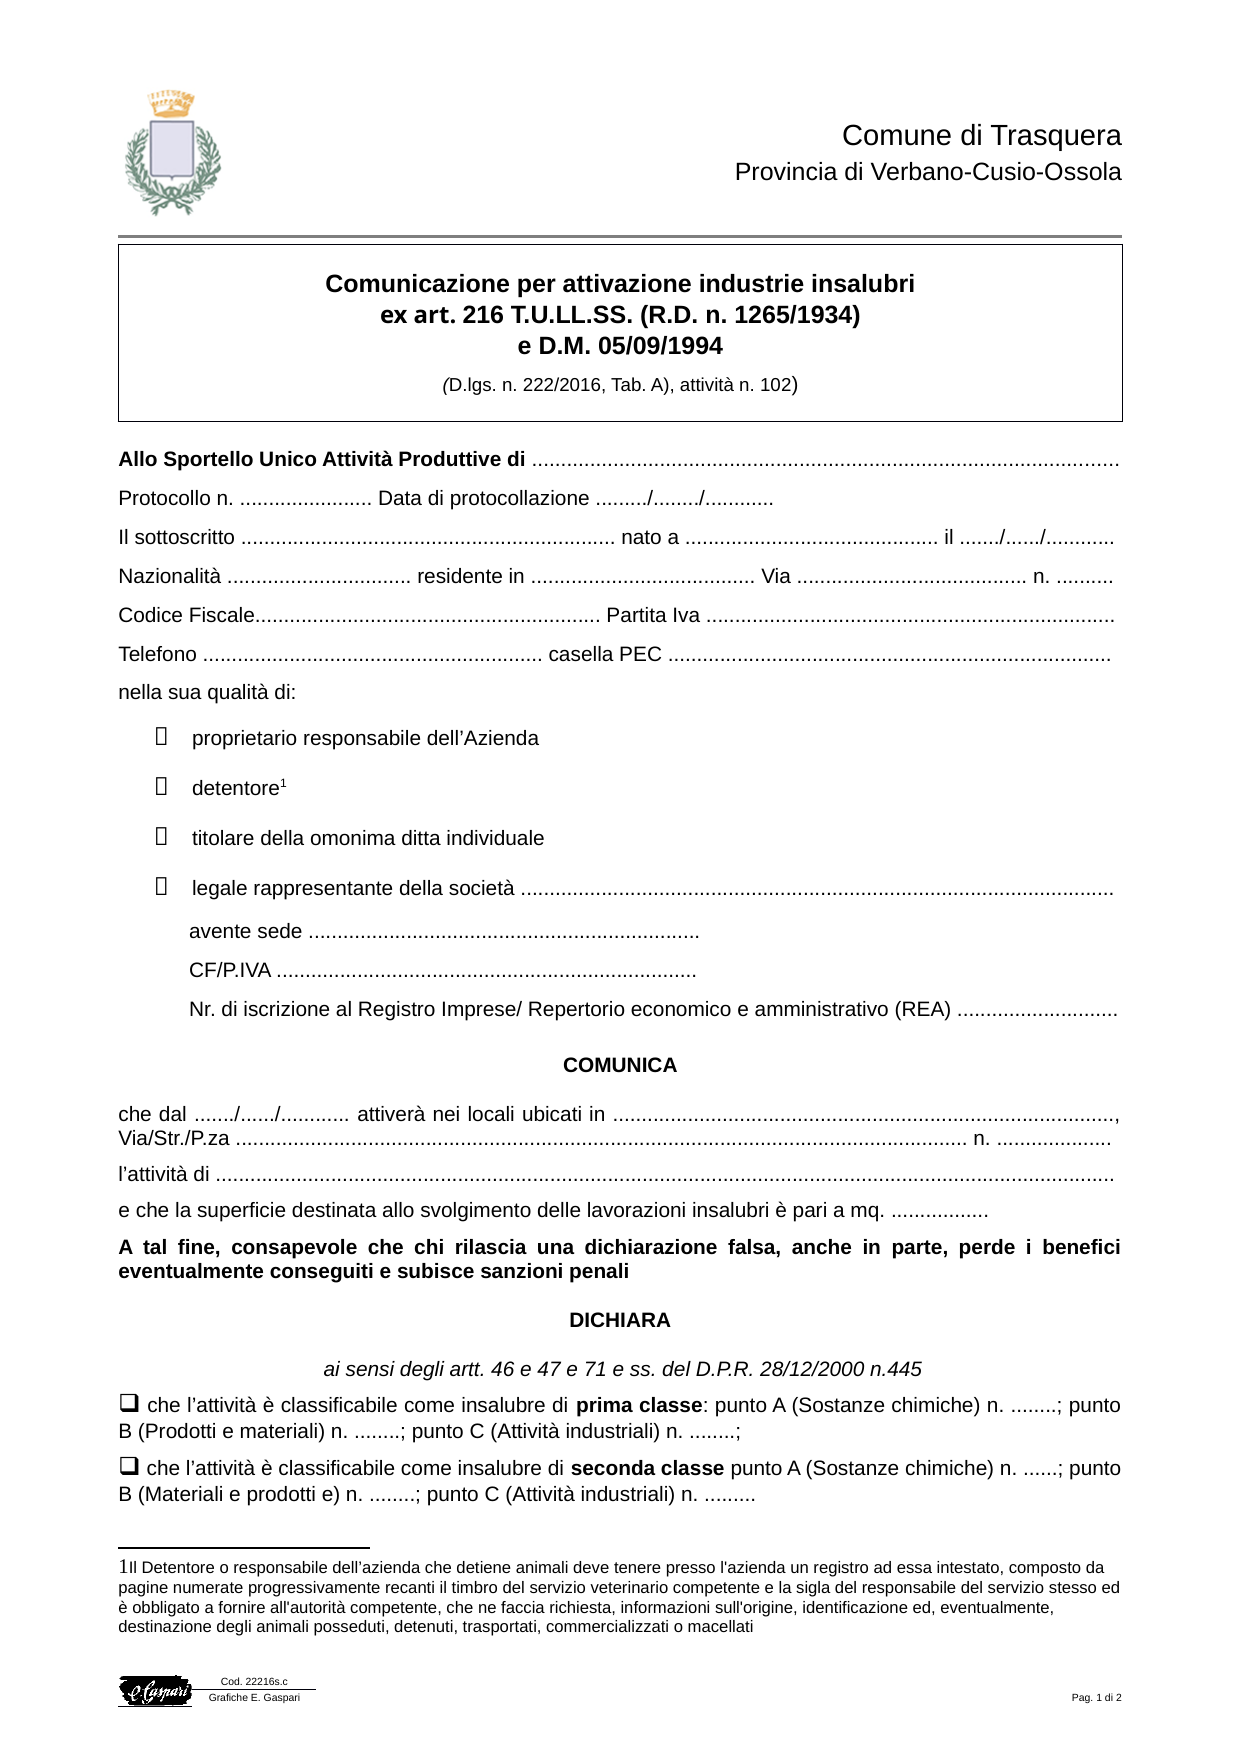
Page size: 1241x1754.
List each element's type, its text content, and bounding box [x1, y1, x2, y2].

text Comune di Trasquera [118, 118, 1122, 152]
text  che l’attività è classificabile come insalubre di prima classe: punto A (Sostanze chimiche) n. ........; punto B (Prodotti e materiali) n. ........; punto C (Attività industriali) n. ........; [118, 1393, 1122, 1443]
text DICHIARA [118, 1308, 1122, 1332]
text che dal ......./....../............ attiverà nei locali ubicati in ......................................................................................., Via/Str./P.za ............................................................................................................................... n. .................... [118, 1101, 1122, 1149]
text avente sede .................................................................... [189, 919, 1122, 943]
text CF/P.IVA ......................................................................... [189, 957, 1122, 981]
text e che la superficie destinata allo svolgimento delle lavorazioni insalubri è pari a mq. ................. [118, 1198, 1122, 1222]
picture [122, 87, 224, 118]
text Protocollo n. ....................... Data di protocollazione ........./......../............ [118, 486, 1122, 510]
text COMUNICA [118, 1052, 1122, 1076]
text Allo Sportello Unico Attività Produttive di [118, 447, 1122, 471]
table_header Comunicazione per attivazione industrie insalubri ex art. 216 T.U.LL.SS. (R.D. n. 1265/1934) e D.M. 05/09/1994 (D.lgs. n. 222/2016, Tab. A), attività n. 102) [119, 245, 1122, 421]
text  che l’attività è classificabile come insalubre di seconda classe punto A (Sostanze chimiche) n. ......; punto B (Materiali e prodotti e) n. ........; punto C (Attività industriali) n. ......... [118, 1456, 1122, 1506]
text Telefono ........................................................... casella PEC ............................................................................. [118, 641, 1122, 665]
text ai sensi degli artt. 46 e 47 e 71 e ss. del D.P.R. 28/12/2000 n.445 [118, 1357, 1122, 1381]
text Nr. di iscrizione al Registro Imprese/ Repertorio economico e amministrativo (REA) ............................ [189, 996, 1122, 1020]
text l’attività di ............................................................................................................................................................ [118, 1162, 1122, 1186]
text Provincia di Verbano-Cusio-Ossola [118, 157, 1122, 185]
text Il Detentore o responsabile dell’azienda che detiene animali deve tenere presso l'azienda un registro ad essa intestato, composto da pagine numerate progressivamente recanti il timbro del servizio veterinario competente e la sigla del responsabile del servizio stesso ed è obbligato a fornire all'autorità competente, che ne faccia richiesta, informazioni sull'origine, identificazione ed, eventualmente, destinazione degli animali posseduti, detenuti, trasportati, commercializzati o macellati [118, 1554, 1122, 1636]
text  legale rappresentante della società ....................................................................................................... [153, 869, 1122, 903]
text A tal fine, consapevole che chi rilascia una dichiarazione falsa, anche in parte, perde i benefici eventualmente conseguiti e subisce sanzioni penali [118, 1235, 1122, 1283]
text  proprietario responsabile dell’Azienda [153, 719, 1122, 753]
text  detentore [153, 769, 1122, 803]
text Il sottoscritto ................................................................. nato a ............................................ il ......./....../............ [118, 525, 1122, 549]
text Nazionalità ................................ residente in ....................................... Via ........................................ n. .......... [118, 564, 1122, 588]
picture [118, 1674, 192, 1706]
text nella sua qualità di: [118, 680, 1122, 704]
picture [122, 152, 224, 157]
text  titolare della omonima ditta individuale [153, 819, 1122, 853]
picture [122, 185, 224, 219]
text Codice Fiscale............................................................ Partita Iva ....................................................................... [118, 602, 1122, 626]
